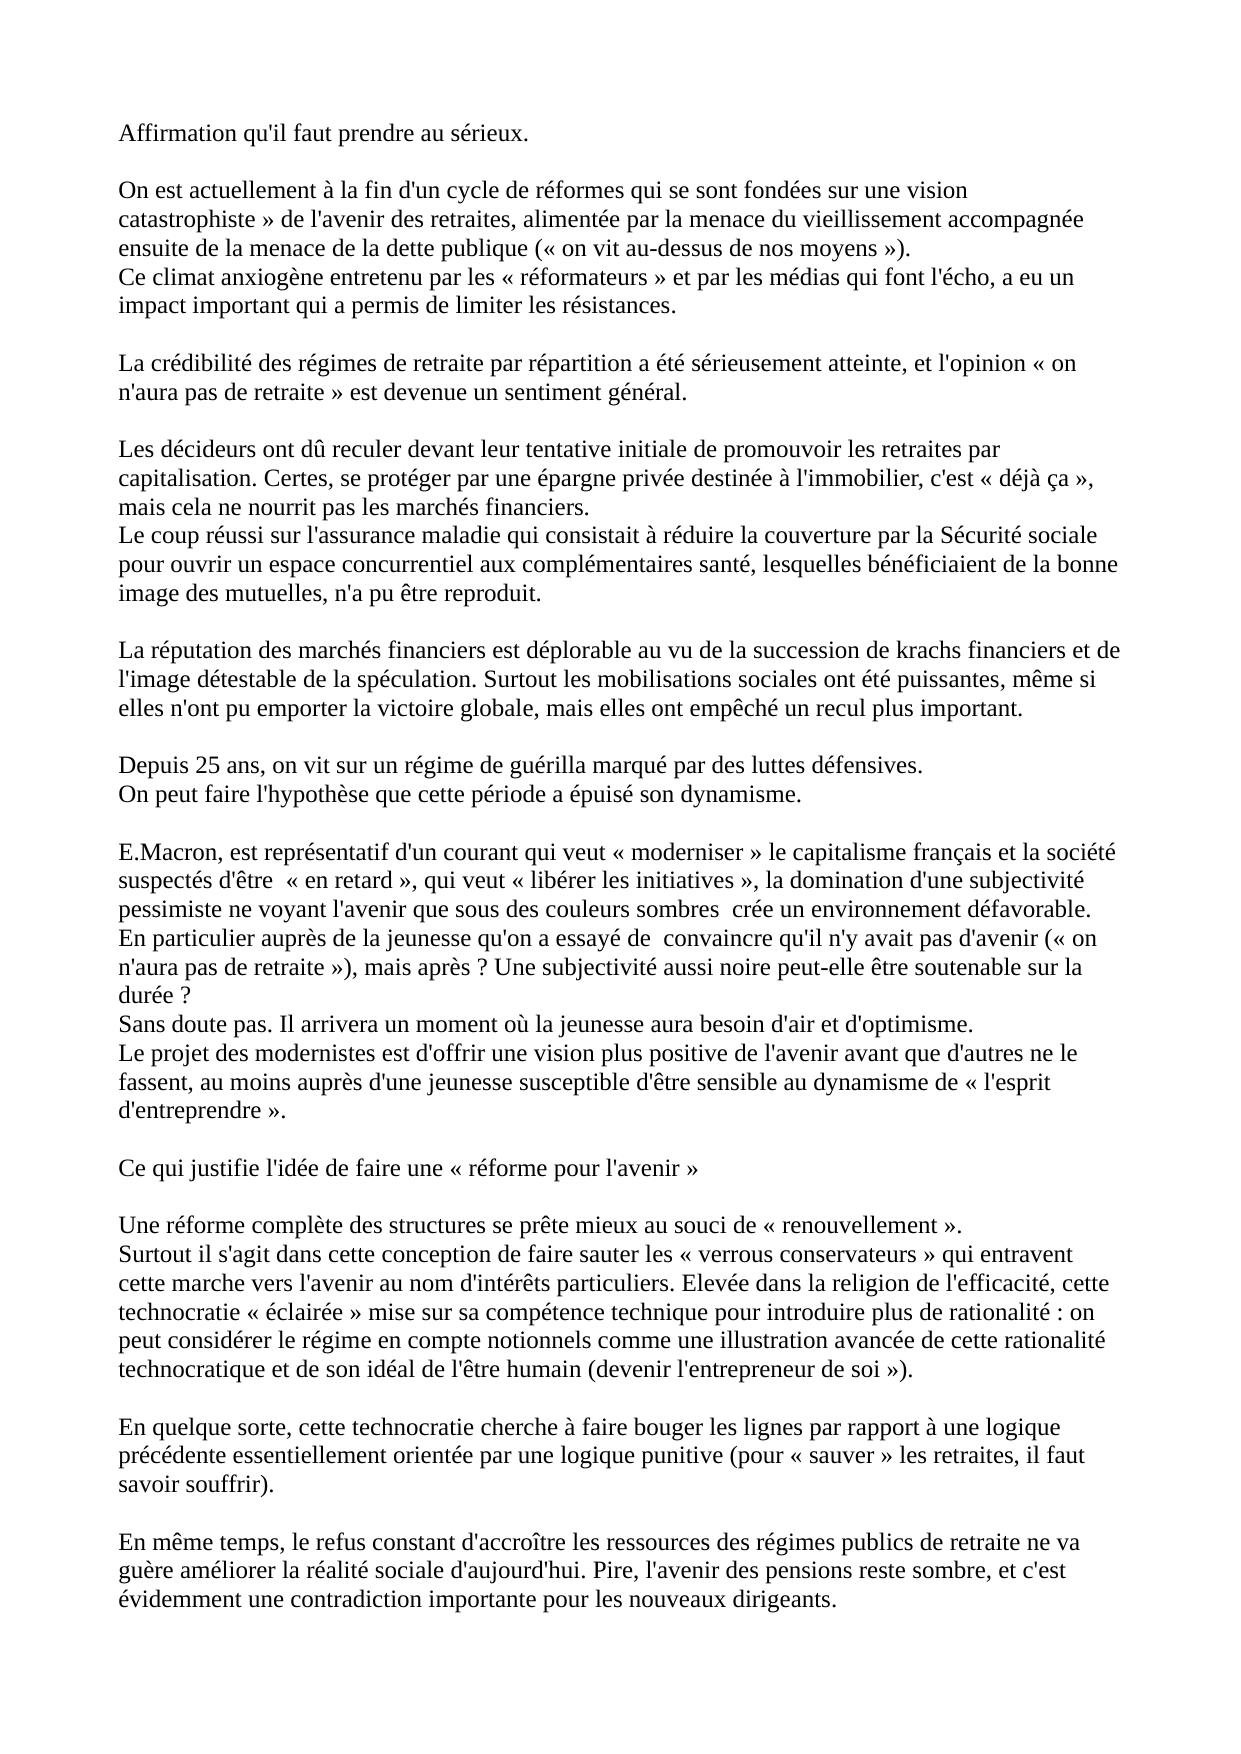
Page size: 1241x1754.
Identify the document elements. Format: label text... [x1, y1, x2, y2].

text En quelque sorte, cette technocratie cherche à faire bouger les lignes par rapport à une logique précédente essentiellement orientée par une logique punitive (pour « sauver » les retraites, il faut savoir souffrir). [118, 1412, 1122, 1498]
text On peut faire l'hypothèse que cette période a épuisé son dynamisme. [118, 779, 1122, 808]
text Une réforme complète des structures se prête mieux au souci de « renouvellement ». [118, 1211, 1122, 1239]
text E.Macron, est représentatif d'un courant qui veut « moderniser » le capitalisme français et la société suspectés d'être « en retard », qui veut « libérer les initiatives », la domination d'une subjectivité pessimiste ne voyant l'avenir que sous des couleurs sombres crée un environnement défavorable. En particulier auprès de la jeunesse qu'on a essayé de convaincre qu'il n'y avait pas d'avenir (« on n'aura pas de retraite »), mais après ? Une subjectivité aussi noire peut-elle être soutenable sur la durée ? [118, 837, 1122, 1009]
text En même temps, le refus constant d'accroître les ressources des régimes publics de retraite ne va guère améliorer la réalité sociale d'aujourd'hui. Pire, l'avenir des pensions reste sombre, et c'est évidemment une contradiction importante pour les nouveaux dirigeants. [118, 1527, 1122, 1613]
text Sans doute pas. Il arrivera un moment où la jeunesse aura besoin d'air et d'optimisme. [118, 1009, 1122, 1038]
text La réputation des marchés financiers est déplorable au vu de la succession de krachs financiers et de l'image détestable de la spéculation. Surtout les mobilisations sociales ont été puissantes, même si elles n'ont pu emporter la victoire globale, mais elles ont empêché un recul plus important. [118, 636, 1122, 722]
text Le coup réussi sur l'assurance maladie qui consistait à réduire la couverture par la Sécurité sociale pour ouvrir un espace concurrentiel aux complémentaires santé, lesquelles bénéficiaient de la bonne image des mutuelles, n'a pu être reproduit. [118, 521, 1122, 636]
text Affirmation qu'il faut prendre au sérieux. [118, 118, 1122, 176]
text Depuis 25 ans, on vit sur un régime de guérilla marqué par des luttes défensives. [118, 751, 1122, 779]
text Surtout il s'agit dans cette conception de faire sauter les « verrous conservateurs » qui entravent cette marche vers l'avenir au nom d'intérêts particuliers. Elevée dans la religion de l'efficacité, cette technocratie « éclairée » mise sur sa compétence technique pour introduire plus de rationalité : on peut considérer le régime en compte notionnels comme une illustration avancée de cette rationalité technocratique et de son idéal de l'être humain (devenir l'entrepreneur de soi »). [118, 1239, 1122, 1383]
text On est actuellement à la fin d'un cycle de réformes qui se sont fondées sur une vision catastrophiste » de l'avenir des retraites, alimentée par la menace du vieillissement accompagnée ensuite de la menace de la dette publique (« on vit au-dessus de nos moyens »). [118, 176, 1122, 262]
text Ce qui justifie l'idée de faire une « réforme pour l'avenir » [118, 1153, 1122, 1182]
text La crédibilité des régimes de retraite par répartition a été sérieusement atteinte, et l'opinion « on n'aura pas de retraite » est devenue un sentiment général. [118, 348, 1122, 406]
text Les décideurs ont dû reculer devant leur tentative initiale de promouvoir les retraites par capitalisation. Certes, se protéger par une épargne privée destinée à l'immobilier, c'est « déjà ça », mais cela ne nourrit pas les marchés financiers. [118, 434, 1122, 521]
text Le projet des modernistes est d'offrir une vision plus positive de l'avenir avant que d'autres ne le fassent, au moins auprès d'une jeunesse susceptible d'être sensible au dynamisme de « l'esprit d'entreprendre ». [118, 1038, 1122, 1124]
text Ce climat anxiogène entretenu par les « réformateurs » et par les médias qui font l'écho, a eu un impact important qui a permis de limiter les résistances. [118, 262, 1122, 319]
